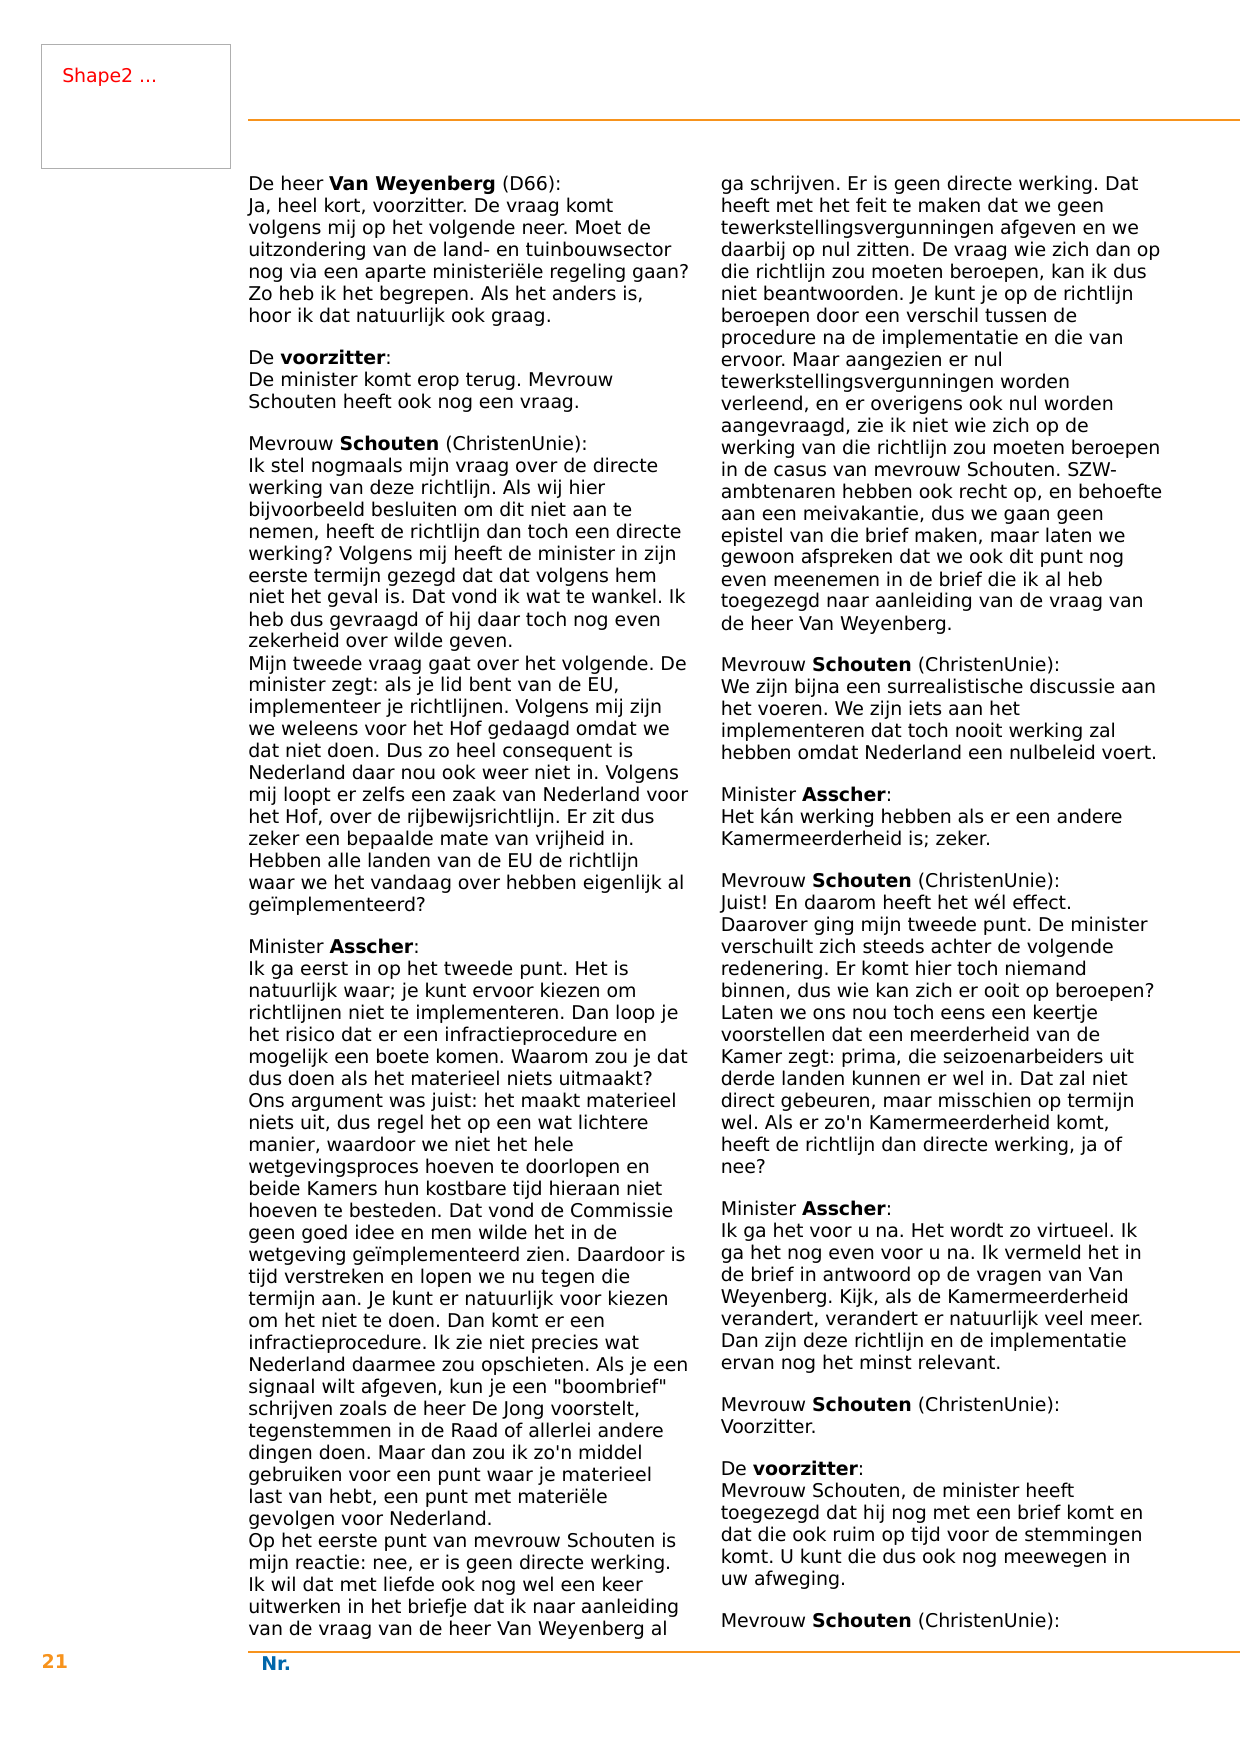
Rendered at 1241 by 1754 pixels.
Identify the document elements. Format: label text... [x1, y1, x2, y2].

text We zijn bijna een surrealistische discussie aan het voeren. We zijn iets aan het implementeren dat toch nooit werking zal hebben omdat Nederland een nulbeleid voert. [721, 676, 1163, 764]
text De voorzitter: [721, 1458, 1163, 1480]
text Mevrouw Schouten (ChristenUnie): [721, 654, 1163, 676]
text Juist! En daarom heeft het wél effect. Daarover ging mijn tweede punt. De minister verschuilt zich steeds achter de volgende redenering. Er komt hier toch niemand binnen, dus wie kan zich er ooit op beroepen? Laten we ons nou toch eens een keertje voorstellen dat een meerderheid van de Kamer zegt: prima, die seizoenarbeiders uit derde landen kunnen er wel in. Dat zal niet direct gebeuren, maar misschien op termijn wel. Als er zo'n Kamermeerderheid komt, heeft de richtlijn dan directe werking, ja of nee? [721, 892, 1163, 1178]
text De minister komt erop terug. Mevrouw Schouten heeft ook nog een vraag. [248, 369, 691, 413]
text Mijn tweede vraag gaat over het volgende. De minister zegt: als je lid bent van de EU, implementeer je richtlijnen. Volgens mij zijn we weleens voor het Hof gedaagd omdat we dat niet doen. Dus zo heel consequent is Nederland daar nou ook weer niet in. Volgens mij loopt er zelfs een zaak van Nederland voor het Hof, over de rijbewijsrichtlijn. Er zit dus zeker een bepaalde mate van vrijheid in. Hebben alle landen van de EU de richtlijn waar we het vandaag over hebben eigenlijk al geïmplementeerd? [248, 652, 691, 916]
text Mevrouw Schouten, de minister heeft toegezegd dat hij nog met een brief komt en dat die ook ruim op tijd voor de stemmingen komt. U kunt die dus ook nog meewegen in uw afweging. [721, 1480, 1163, 1589]
text De heer Van Weyenberg (D66): [248, 173, 691, 195]
text Minister Asscher: [248, 936, 691, 958]
text Minister Asscher: [721, 1198, 1163, 1220]
text Minister Asscher: [721, 784, 1163, 806]
text Ik stel nogmaals mijn vraag over de directe werking van deze richtlijn. Als wij hier bijvoorbeeld besluiten om dit niet aan te nemen, heeft de richtlijn dan toch een directe werking? Volgens mij heeft de minister in zijn eerste termijn gezegd dat dat volgens hem niet het geval is. Dat vond ik wat te wankel. Ik heb dus gevraagd of hij daar toch nog even zekerheid over wilde geven. [248, 454, 691, 652]
text Ik ga het voor u na. Het wordt zo virtueel. Ik ga het nog even voor u na. Ik vermeld het in de brief in antwoord op de vragen van Van Weyenberg. Kijk, als de Kamermeerderheid verandert, verandert er natuurlijk veel meer. Dan zijn deze richtlijn en de implementatie ervan nog het minst relevant. [721, 1220, 1163, 1374]
text ga schrijven. Er is geen directe werking. Dat heeft met het feit te maken dat we geen tewerkstellingsvergunningen afgeven en we daarbij op nul zitten. De vraag wie zich dan op die richtlijn zou moeten beroepen, kan ik dus niet beantwoorden. Je kunt je op de richtlijn beroepen door een verschil tussen de procedure na de implementatie en die van ervoor. Maar aangezien er nul tewerkstellingsvergunningen worden verleend, en er overigens ook nul worden aangevraagd, zie ik niet wie zich op de werking van die richtlijn zou moeten beroepen in de casus van mevrouw Schouten. SZW-ambtenaren hebben ook recht op, en behoefte aan een meivakantie, dus we gaan geen epistel van die brief maken, maar laten we gewoon afspreken dat we ook dit punt nog even meenemen in de brief die ik al heb toegezegd naar aanleiding van de vraag van de heer Van Weyenberg. [721, 173, 1163, 634]
text De voorzitter: [248, 347, 691, 369]
text Mevrouw Schouten (ChristenUnie): [248, 433, 691, 454]
text Het kán werking hebben als er een andere Kamermeerderheid is; zeker. [721, 806, 1163, 850]
text Op het eerste punt van mevrouw Schouten is mijn reactie: nee, er is geen directe werking. Ik wil dat met liefde ook nog wel een keer uitwerken in het briefje dat ik naar aanleiding van de vraag van de heer Van Weyenberg al [248, 1529, 691, 1639]
text Mevrouw Schouten (ChristenUnie): [721, 870, 1163, 892]
text Mevrouw Schouten (ChristenUnie): [721, 1609, 1163, 1632]
text Mevrouw Schouten (ChristenUnie): [721, 1394, 1163, 1416]
text Ja, heel kort, voorzitter. De vraag komt volgens mij op het volgende neer. Moet de uitzondering van de land- en tuinbouwsector nog via een aparte ministeriële regeling gaan? Zo heb ik het begrepen. Als het anders is, hoor ik dat natuurlijk ook graag. [248, 195, 691, 327]
text Ik ga eerst in op het tweede punt. Het is natuurlijk waar; je kunt ervoor kiezen om richtlijnen niet te implementeren. Dan loop je het risico dat er een infractieprocedure en mogelijk een boete komen. Waarom zou je dat dus doen als het materieel niets uitmaakt? Ons argument was juist: het maakt materieel niets uit, dus regel het op een wat lichtere manier, waardoor we niet het hele wetgevingsproces hoeven te doorlopen en beide Kamers hun kostbare tijd hieraan niet hoeven te besteden. Dat vond de Commissie geen goed idee en men wilde het in de wetgeving geïmplementeerd zien. Daardoor is tijd verstreken en lopen we nu tegen die termijn aan. Je kunt er natuurlijk voor kiezen om het niet te doen. Dan komt er een infractieprocedure. Ik zie niet precies wat Nederland daarmee zou opschieten. Als je een signaal wilt afgeven, kun je een "boombrief" schrijven zoals de heer De Jong voorstelt, tegenstemmen in de Raad of allerlei andere dingen doen. Maar dan zou ik zo'n middel gebruiken voor een punt waar je materieel last van hebt, een punt met materiële gevolgen voor Nederland. [248, 958, 691, 1529]
text Voorzitter. [721, 1416, 1163, 1438]
